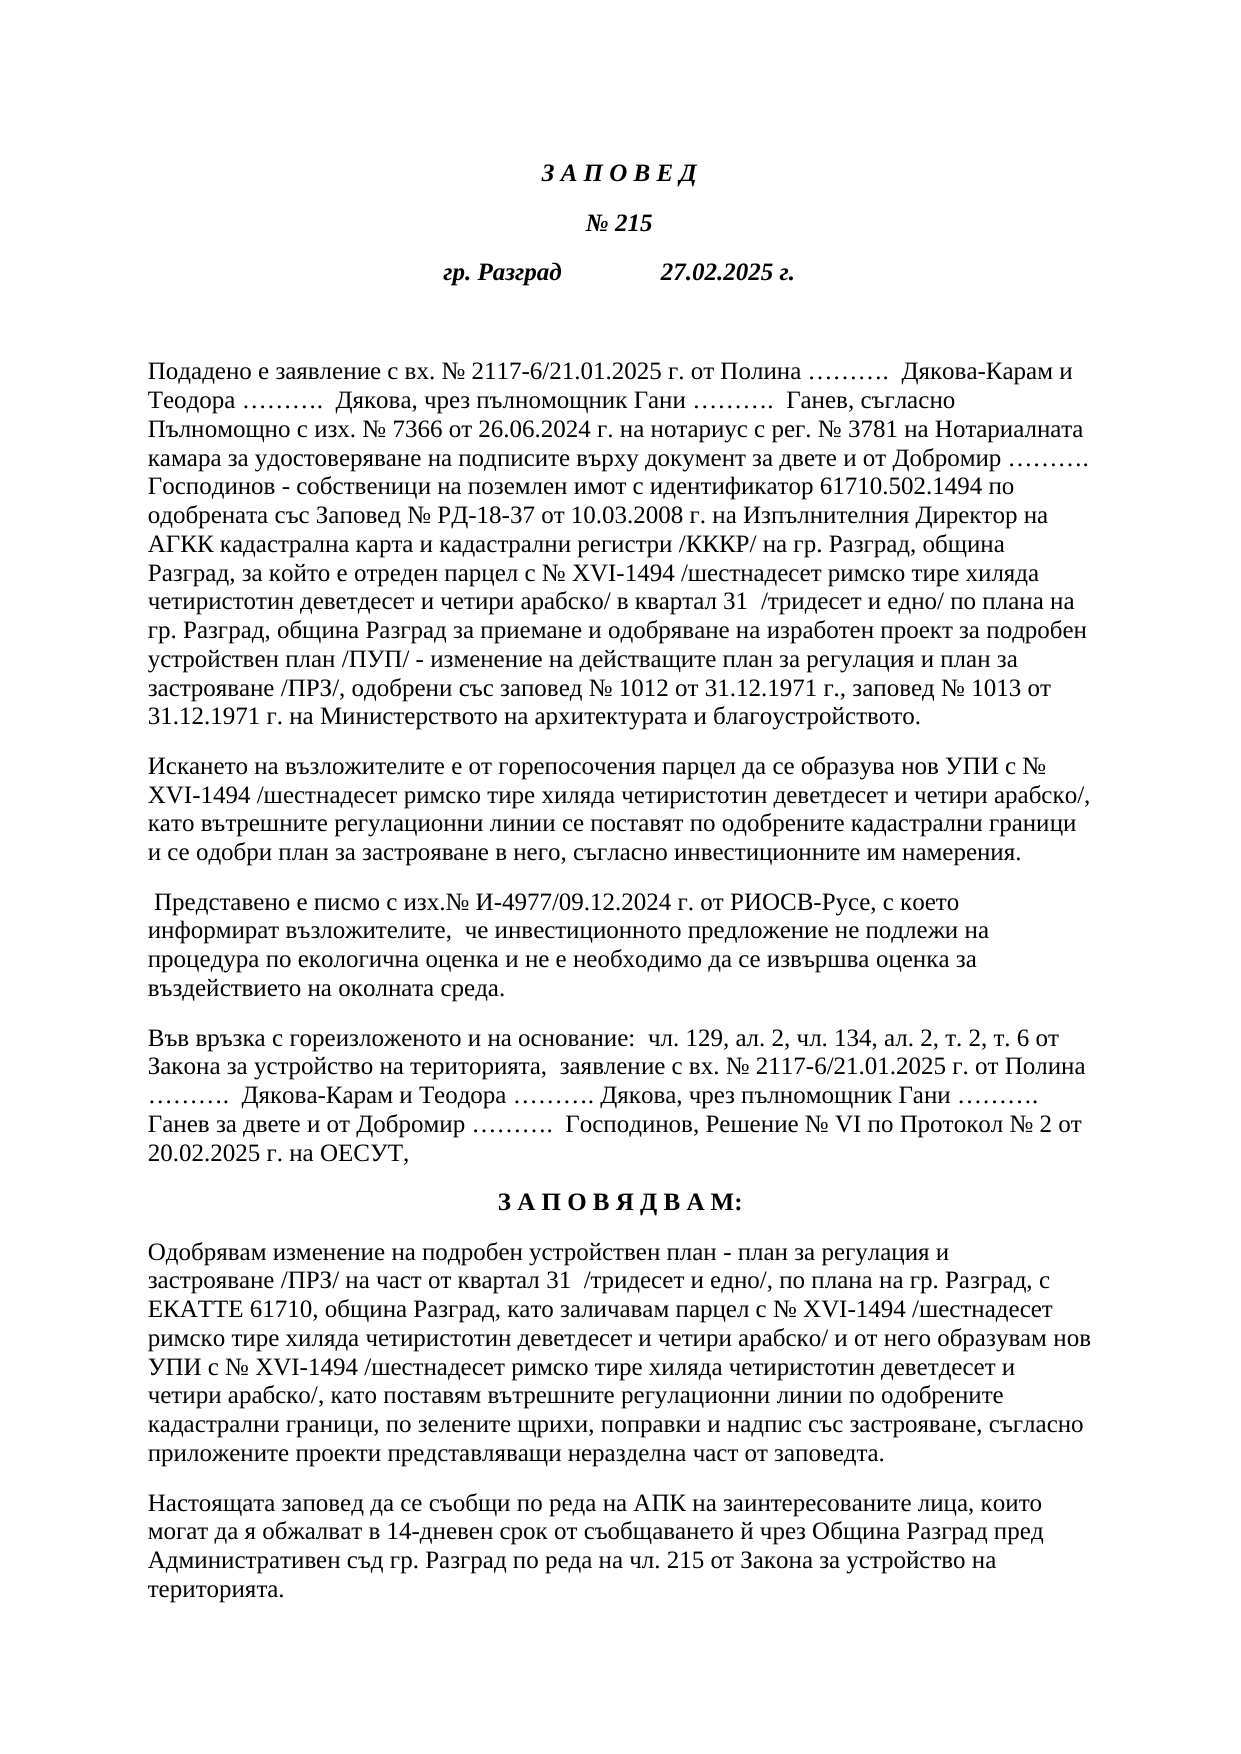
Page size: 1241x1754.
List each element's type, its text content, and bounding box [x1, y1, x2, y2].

text Във връзка с гореизложеното и на основание: чл. 129, ал. 2, чл. 134, ал. 2, т. 2, т. 6 от Закона за устройство на територията, заявление с вх. № 2117-6/21.01.2025 г. от Полина ………. Дякова-Карам и Теодора ………. Дякова, чрез пълномощник Гани ………. Ганев за двете и от Добромир ………. Господинов, Решение № VI по Протокол № 2 от 20.02.2025 г. на ОЕСУТ, [148, 1023, 1093, 1166]
text гр. Разград 27.02.2025 г. [148, 257, 1093, 286]
text Представено е писмо с изх.№ И-4977/09.12.2024 г. от РИОСВ-Русе, с което информират възложителите, че инвестиционното предложение не подлежи на процедура по екологична оценка и не е необходимо да се извършва оценка за въздействието на околната среда. [148, 887, 1093, 1002]
text Искането на възложителите е от горепосочения парцел да се образува нов УПИ с № XVI-1494 /шестнадесет римско тире хиляда четиристотин деветдесет и четири арабско/, като вътрешните регулационни линии се поставят по одобрените кадастрални граници и се одобри план за застрояване в него, съгласно инвестиционните им намерения. [148, 751, 1093, 866]
text Одобрявам изменение на подробен устройствен план - план за регулация и застрояване /ПРЗ/ на част от квартал 31 /тридесет и едно/, по плана на гр. Разград, с ЕКАТТЕ 61710, община Разград, като заличавам парцел с № XVI-1494 /шестнадесет римско тире хиляда четиристотин деветдесет и четири арабско/ и от него образувам нов УПИ с № XVI-1494 /шестнадесет римско тире хиляда четиристотин деветдесет и четири арабско/, като поставям вътрешните регулационни линии по одобрените кадастрални граници, по зелените щрихи, поправки и надпис със застрояване, съгласно приложените проекти представляващи неразделна част от заповедта. [148, 1237, 1093, 1467]
text № 215 [148, 208, 1093, 236]
text Настоящата заповед да се съобщи по реда на АПК на заинтересованите лица, които могат да я обжалват в 14-дневен срок от съобщаването й чрез Община Разград пред Административен съд гр. Разград по реда на чл. 215 от Закона за устройство на територията. [148, 1488, 1093, 1603]
text З А П О В Я Д В А М: [148, 1187, 1093, 1216]
text З А П О В Е Д [148, 158, 1093, 187]
text Подадено е заявление с вх. № 2117-6/21.01.2025 г. от Полина ………. Дякова-Карам и Теодора ………. Дякова, чрез пълномощник Гани ………. Ганев, съгласно Пълномощно с изх. № 7366 от 26.06.2024 г. на нотариус с рег. № 3781 на Нотариалната камара за удостоверяване на подписите върху документ за двете и от Добромир ………. Господинов - собственици на поземлен имот с идентификатор 61710.502.1494 по одобрената със Заповед № РД-18-37 от 10.03.2008 г. на Изпълнителния Директор на АГКК кадастрална карта и кадастрални регистри /КККР/ на гр. Разград, община Разград, за който е отреден парцел с № XVI-1494 /шестнадесет римско тире хиляда четиристотин деветдесет и четири арабско/ в квартал 31 /тридесет и едно/ по плана на гр. Разград, община Разград за приемане и одобряване на изработен проект за подробен устройствен план /ПУП/ - изменение на действащите план за регулация и план за застрояване /ПРЗ/, одобрени със заповед № 1012 от 31.12.1971 г., заповед № 1013 от 31.12.1971 г. на Министерството на архитектурата и благоустройството. [148, 356, 1093, 730]
